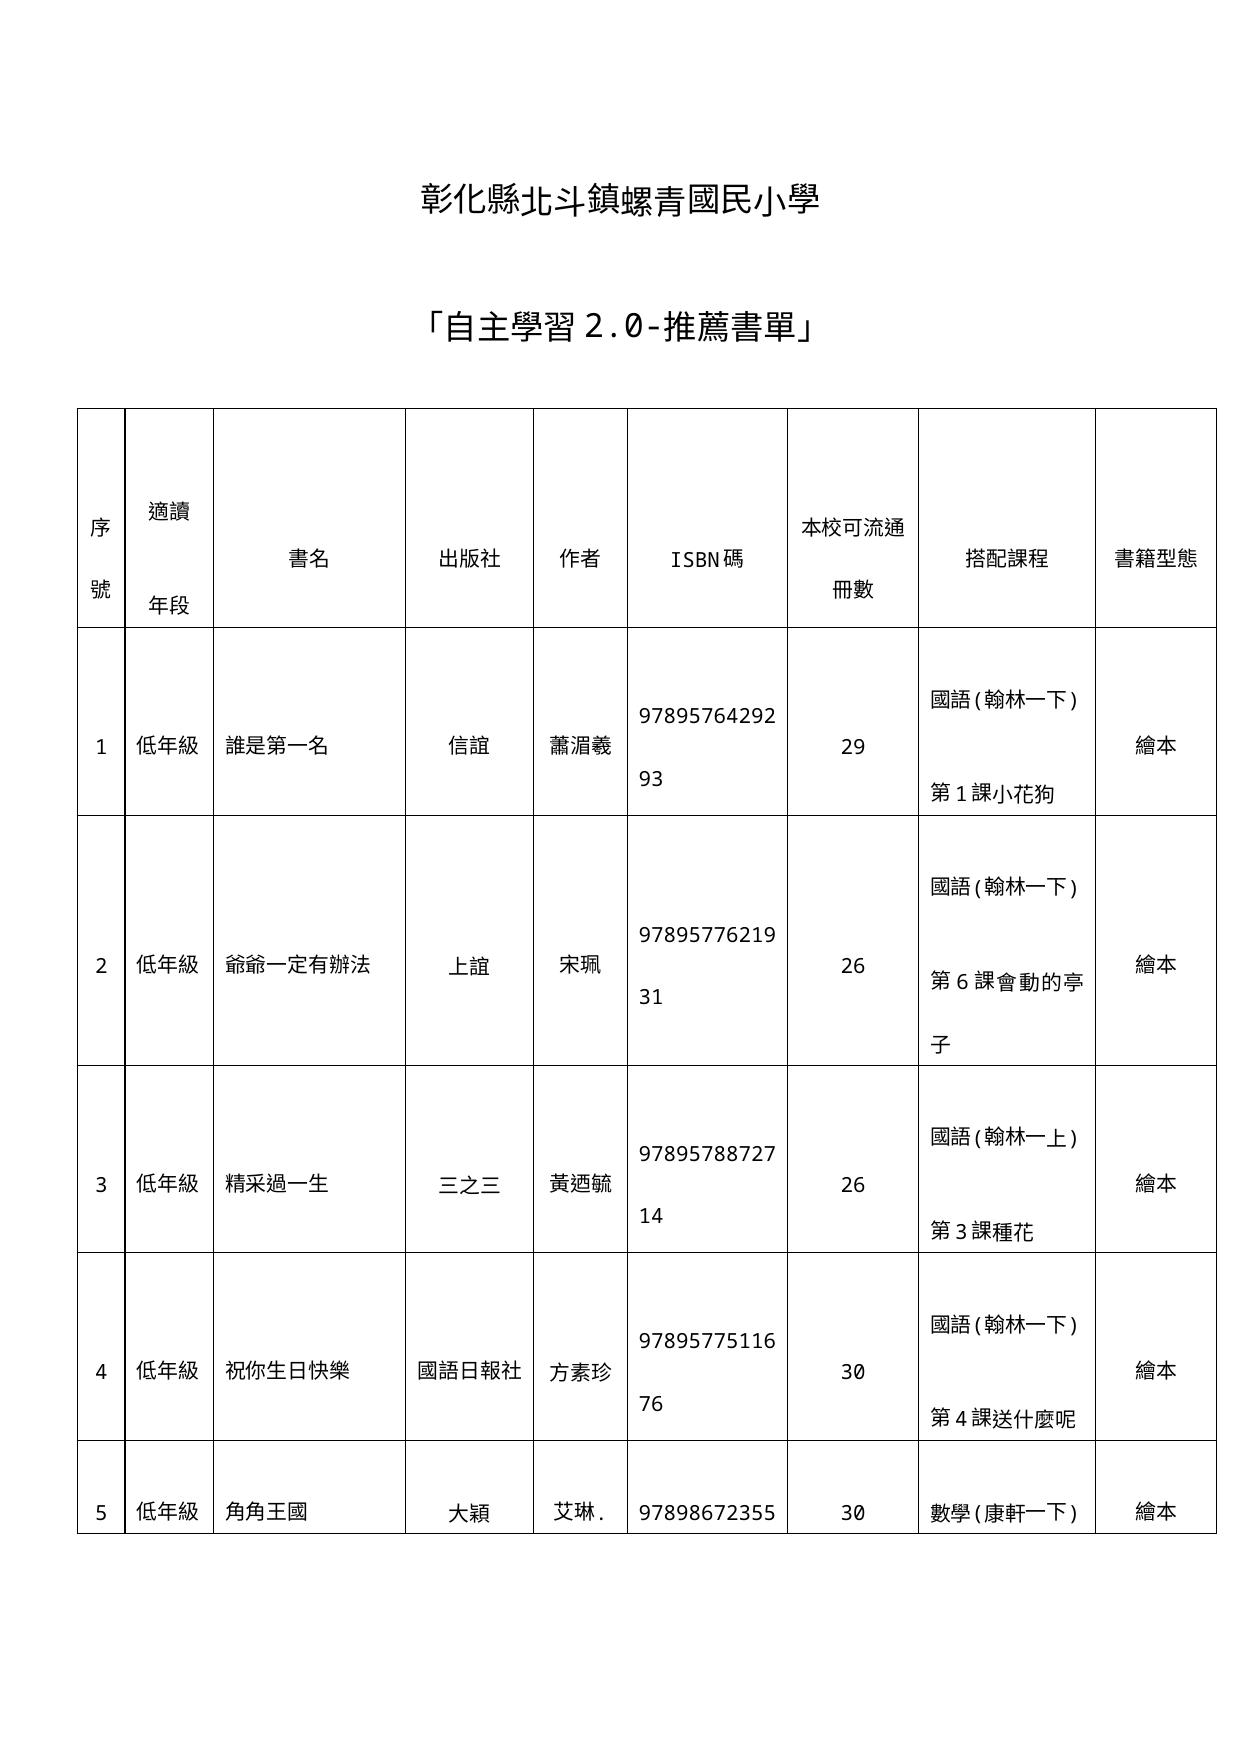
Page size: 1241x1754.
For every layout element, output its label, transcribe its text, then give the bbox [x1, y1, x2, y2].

table_cell 蕭湄羲 [534, 628, 627, 814]
table_cell 26 [788, 816, 918, 1064]
table_cell 精采過一生 [214, 1066, 405, 1252]
table_cell 繪本 [1096, 1066, 1216, 1252]
table_cell 9789576429293 [628, 628, 787, 814]
table_cell 5 [78, 1441, 124, 1533]
table_cell 誰是第一名 [214, 628, 405, 814]
table_cell 數學(康軒一下) [919, 1441, 1095, 1533]
table_cell 低年級 [126, 1066, 213, 1252]
table_cell 低年級 [126, 1441, 213, 1533]
table_cell 上誼 [406, 816, 533, 1064]
table_cell 低年級 [126, 1253, 213, 1439]
table_cell 國語日報社 [406, 1253, 533, 1439]
table_cell 祝你生日快樂 [214, 1253, 405, 1439]
table_cell 30 [788, 1253, 918, 1439]
table_cell 97898672355 [628, 1441, 787, 1533]
table_cell 繪本 [1096, 1441, 1216, 1533]
table_header 作者 [534, 409, 627, 627]
table_cell 低年級 [126, 628, 213, 814]
table_cell 國語(翰林一下) 第1課小花狗 [919, 628, 1095, 814]
table_cell 2 [78, 816, 124, 1064]
table_cell 宋珮 [534, 816, 627, 1064]
table_cell 方素珍 [534, 1253, 627, 1439]
table_cell 低年級 [126, 816, 213, 1064]
table_cell 30 [788, 1441, 918, 1533]
table_cell 4 [78, 1253, 124, 1439]
table_header 序號 [78, 409, 124, 627]
text 「自主學習2.0-推薦書單」 [187, 283, 1053, 346]
table_cell 29 [788, 628, 918, 814]
table_cell 爺爺一定有辦法 [214, 816, 405, 1064]
table_cell 國語(翰林一下) 第4課送什麼呢 [919, 1253, 1095, 1439]
table_header 本校可流通冊數 [788, 409, 918, 627]
table_cell 繪本 [1096, 816, 1216, 1064]
table_cell 信誼 [406, 628, 533, 814]
table_cell 9789577511676 [628, 1253, 787, 1439]
table_header 搭配課程 [919, 409, 1095, 627]
table_cell 黃迺毓 [534, 1066, 627, 1252]
table_cell 三之三 [406, 1066, 533, 1252]
table_cell 9789577621931 [628, 816, 787, 1064]
table_header 書名 [214, 409, 405, 627]
table_cell 角角王國 [214, 1441, 405, 1533]
table_header 書籍型態 [1096, 409, 1216, 627]
table_cell 繪本 [1096, 628, 1216, 814]
table_cell 國語(翰林一上) 第3課種花 [919, 1066, 1095, 1252]
text 彰化縣北斗鎮螺青國民小學 [187, 158, 1053, 221]
table_cell 26 [788, 1066, 918, 1252]
table_cell 1 [78, 628, 124, 814]
table_header ISBN碼 [628, 409, 787, 627]
table_cell 9789578872714 [628, 1066, 787, 1252]
table_header 適讀 年段 [126, 409, 213, 627]
table_cell 繪本 [1096, 1253, 1216, 1439]
table_cell 3 [78, 1066, 124, 1252]
table_cell 國語(翰林一下) 第6課會動的亭子 [919, 816, 1095, 1064]
table_cell 艾琳. [534, 1441, 627, 1533]
table_header 出版社 [406, 409, 533, 627]
table_cell 大穎 [406, 1441, 533, 1533]
